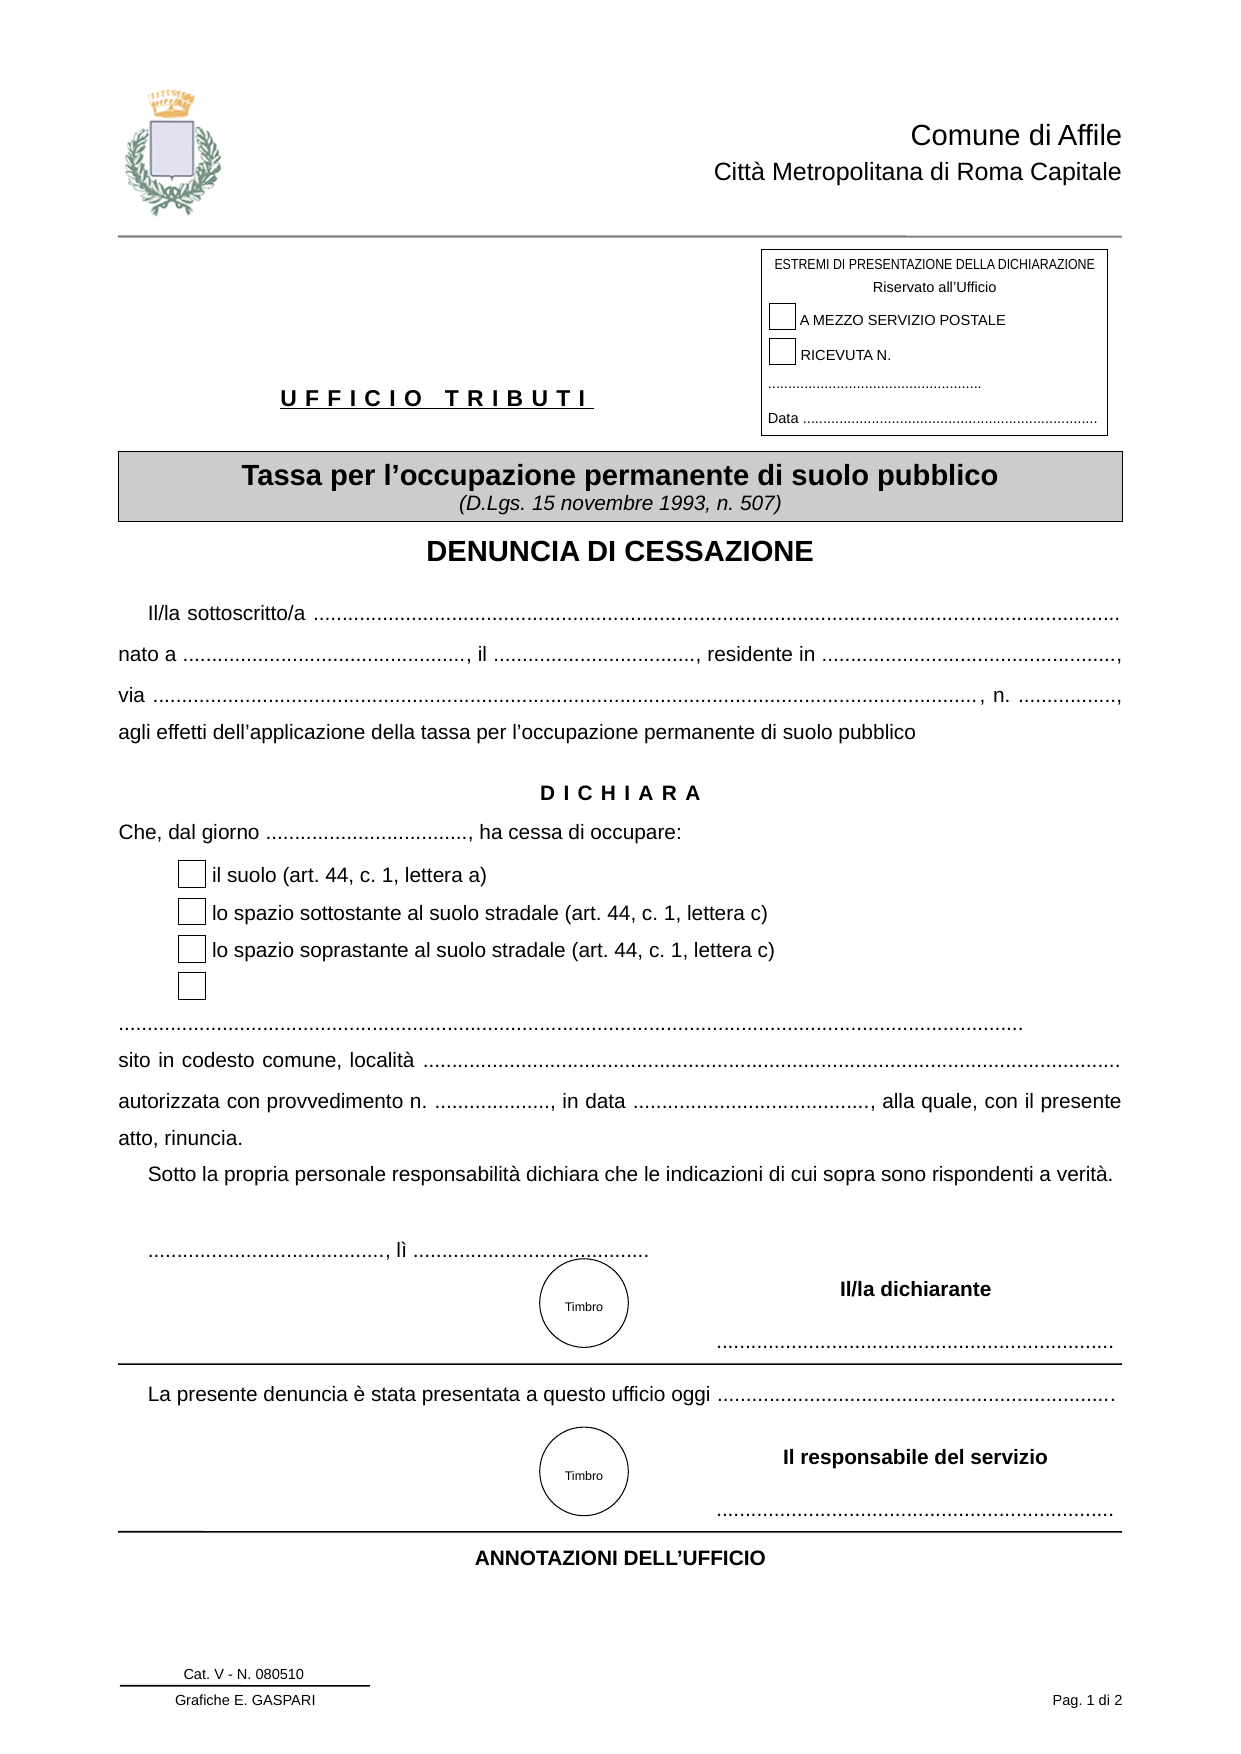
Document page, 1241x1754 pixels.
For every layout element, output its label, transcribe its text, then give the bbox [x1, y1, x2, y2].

text ..................................................................... [709, 1493, 1122, 1521]
text DENUNCIA DI CESSAZIONE [118, 534, 1122, 568]
text ........................................., lì ......................................... [118, 1234, 1122, 1263]
picture [122, 87, 224, 219]
text Che, dal giorno ..................................., ha cessa di occupare: [118, 816, 1122, 845]
subtitle Il responsabile del servizio [709, 1445, 1122, 1469]
text DICHIARA [118, 780, 1122, 804]
text ..................................................................... [709, 1325, 1122, 1354]
text sito in codesto comune, località ......................................................................................................................... autorizzata con provvedimento n. ...................., in data ........................................., alla quale, con il presente atto, rinuncia. [118, 1044, 1122, 1150]
text [1108, 385, 1122, 412]
text ............................................................................................................................................................. [118, 971, 1117, 1036]
text ANNOTAZIONI DELL’UFFICIO [118, 1545, 1122, 1569]
text Comune di Affile [224, 118, 1122, 152]
table_header Tassa per l’occupazione permanente di suolo pubblico (D.Lgs. 15 novembre 1993, n. 507) [119, 452, 1122, 521]
text lo spazio soprastante al suolo stradale (art. 44, c. 1, lettera c) [118, 934, 1117, 963]
text Città Metropolitana di Roma Capitale [224, 157, 1122, 185]
table_header ESTREMI DI PRESENTAZIONE DELLA DICHIARAZIONE Riservato all’Ufficio A MEZZO SERVIZIO POSTALE RICEVUTA N. ..................................................... Data ......................................................................... [762, 250, 1107, 435]
text La presente denuncia è stata presentata a questo ufficio oggi ..................................................................... [118, 1378, 1122, 1406]
text Il/la sottoscritto/a ............................................................................................................................................ nato a ................................................., il ..................................., residente in ..................................................., via ..............................................................................................................................................., n. ................., agli effetti dell’applicazione della tassa per l’occupazione permanente di suolo pubblico [118, 597, 1122, 743]
text il suolo (art. 44, c. 1, lettera a) [118, 859, 1117, 888]
text lo spazio sottostante al suolo stradale (art. 44, c. 1, lettera c) [118, 897, 1117, 926]
text Sotto la propria personale responsabilità dichiara che le indicazioni di cui sopra sono rispondenti a verità. [118, 1162, 1122, 1186]
subtitle Il/la dichiarante [709, 1277, 1122, 1301]
text UFFICIO TRIBUTI [118, 385, 761, 412]
